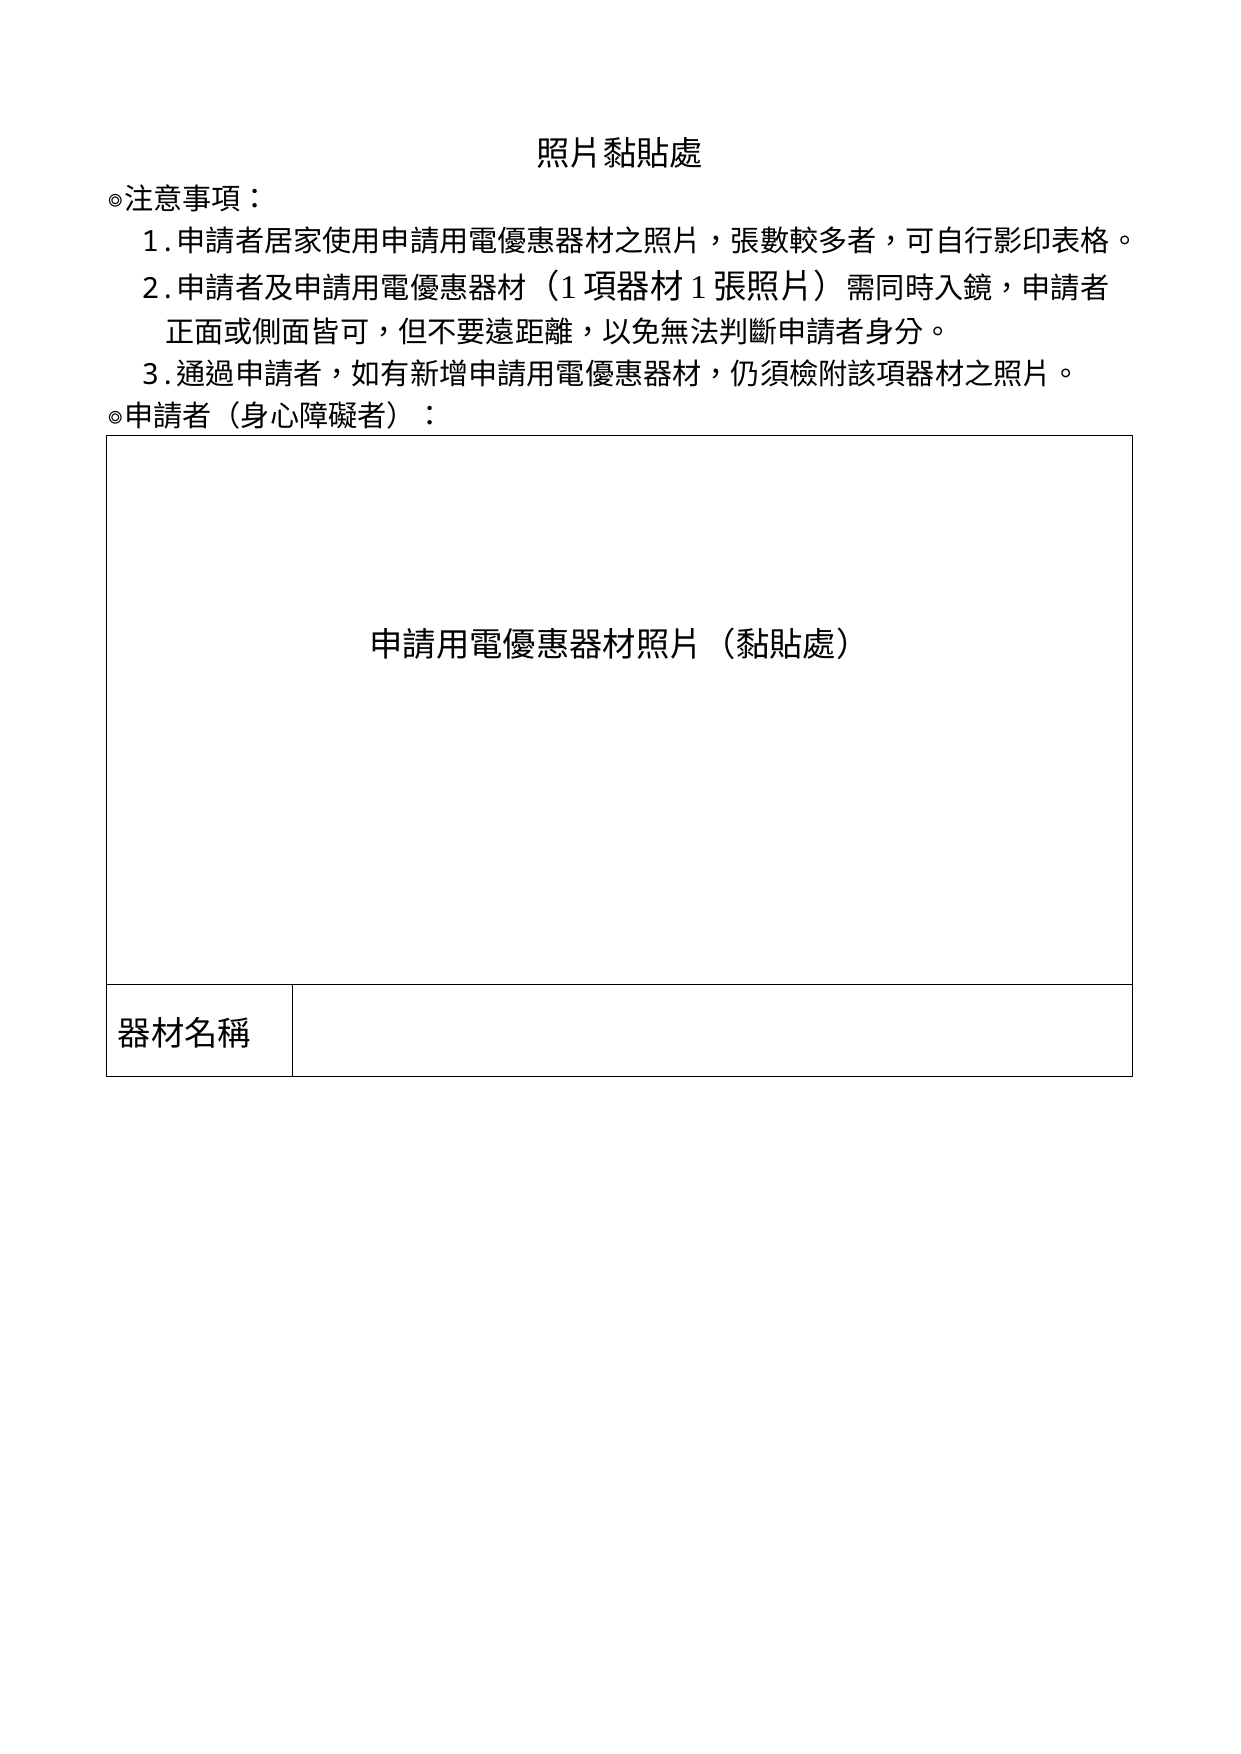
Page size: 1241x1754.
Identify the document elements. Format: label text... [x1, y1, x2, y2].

text 1.申請者居家使用申請用電優惠器材之照片，張數較多者，可自行影印表格。 [106, 218, 1133, 260]
text ◎注意事項： [106, 175, 1133, 218]
text ◎申請者（身心障礙者）： [106, 393, 1133, 435]
table_header 申請用電優惠器材照片（黏貼處） [107, 436, 1132, 984]
table_cell [293, 985, 1132, 1076]
table_cell 器材名稱 [107, 985, 292, 1076]
text 照片黏貼處 [106, 127, 1133, 175]
text 2.申請者及申請用電優惠器材（1項器材1張照片）需同時入鏡，申請者正面或側面皆可，但不要遠距離，以免無法判斷申請者身分。 [106, 260, 1133, 351]
text 3.通過申請者，如有新增申請用電優惠器材，仍須檢附該項器材之照片。 [106, 351, 1133, 393]
